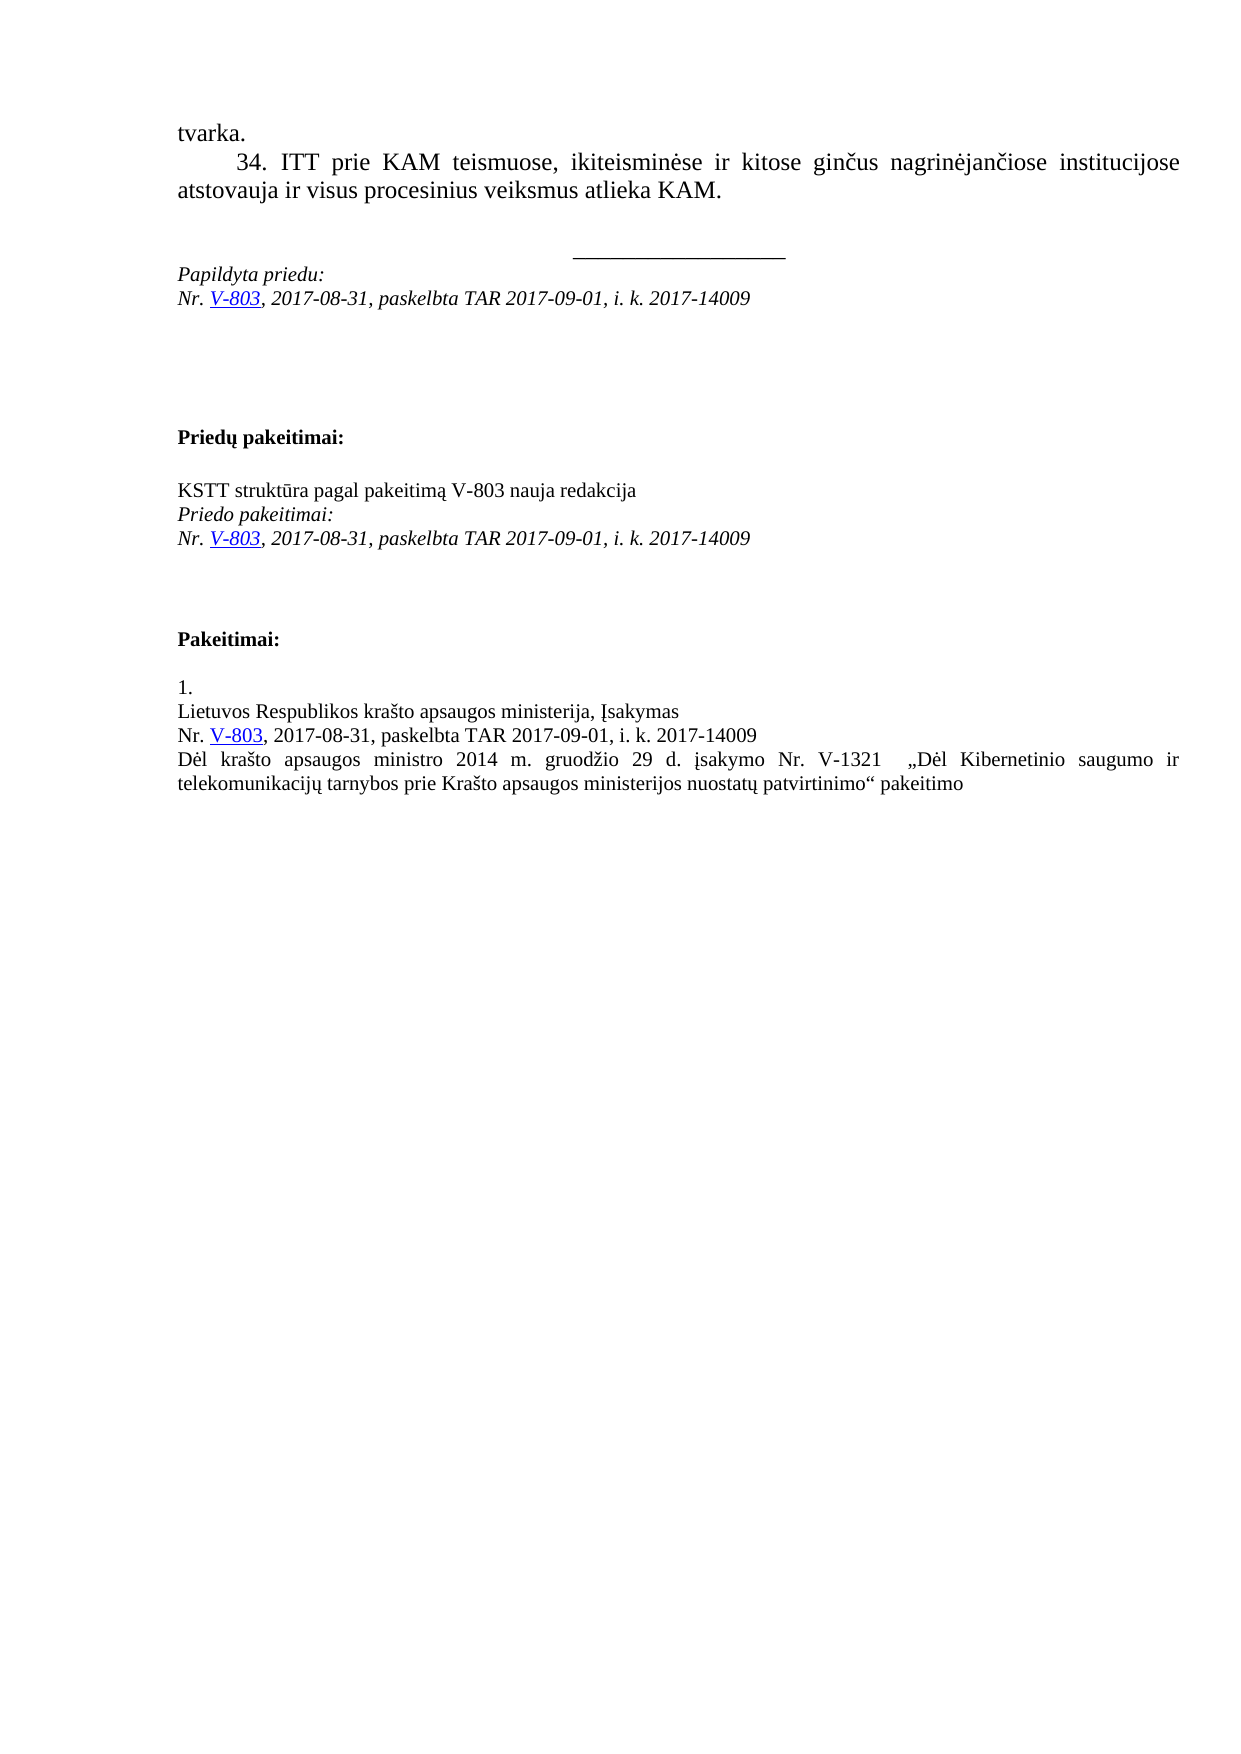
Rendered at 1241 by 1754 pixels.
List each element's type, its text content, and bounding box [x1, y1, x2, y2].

text tvarka. [177, 118, 1181, 147]
text 34. ITT prie KAM teismuose, ikiteisminėse ir kitose ginčus nagrinėjančiose institucijose atstovauja ir visus procesinius veiksmus atlieka KAM. [177, 147, 1181, 204]
text Priedų pakeitimai: [177, 425, 1181, 449]
text _________________ [177, 233, 1181, 262]
text Nr. V-803, 2017-08-31, paskelbta TAR 2017-09-01, i. k. 2017-14009 [177, 286, 1181, 310]
text Papildyta priedu: [177, 262, 1181, 286]
text Nr. V-803, 2017-08-31, paskelbta TAR 2017-09-01, i. k. 2017-14009 [177, 723, 1181, 747]
text KSTT struktūra pagal pakeitimą V-803 nauja redakcija [177, 478, 1181, 502]
text Pakeitimai: [177, 627, 1181, 651]
text 1. [177, 675, 1181, 699]
text Priedo pakeitimai: [177, 502, 1181, 526]
text Dėl krašto apsaugos ministro 2014 m. gruodžio 29 d. įsakymo Nr. V-1321 „Dėl Kibernetinio saugumo ir telekomunikacijų tarnybos prie Krašto apsaugos ministerijos nuostatų patvirtinimo“ pakeitimo [177, 747, 1181, 795]
text Nr. V-803, 2017-08-31, paskelbta TAR 2017-09-01, i. k. 2017-14009 [177, 526, 1181, 550]
text Lietuvos Respublikos krašto apsaugos ministerija, Įsakymas [177, 699, 1181, 723]
